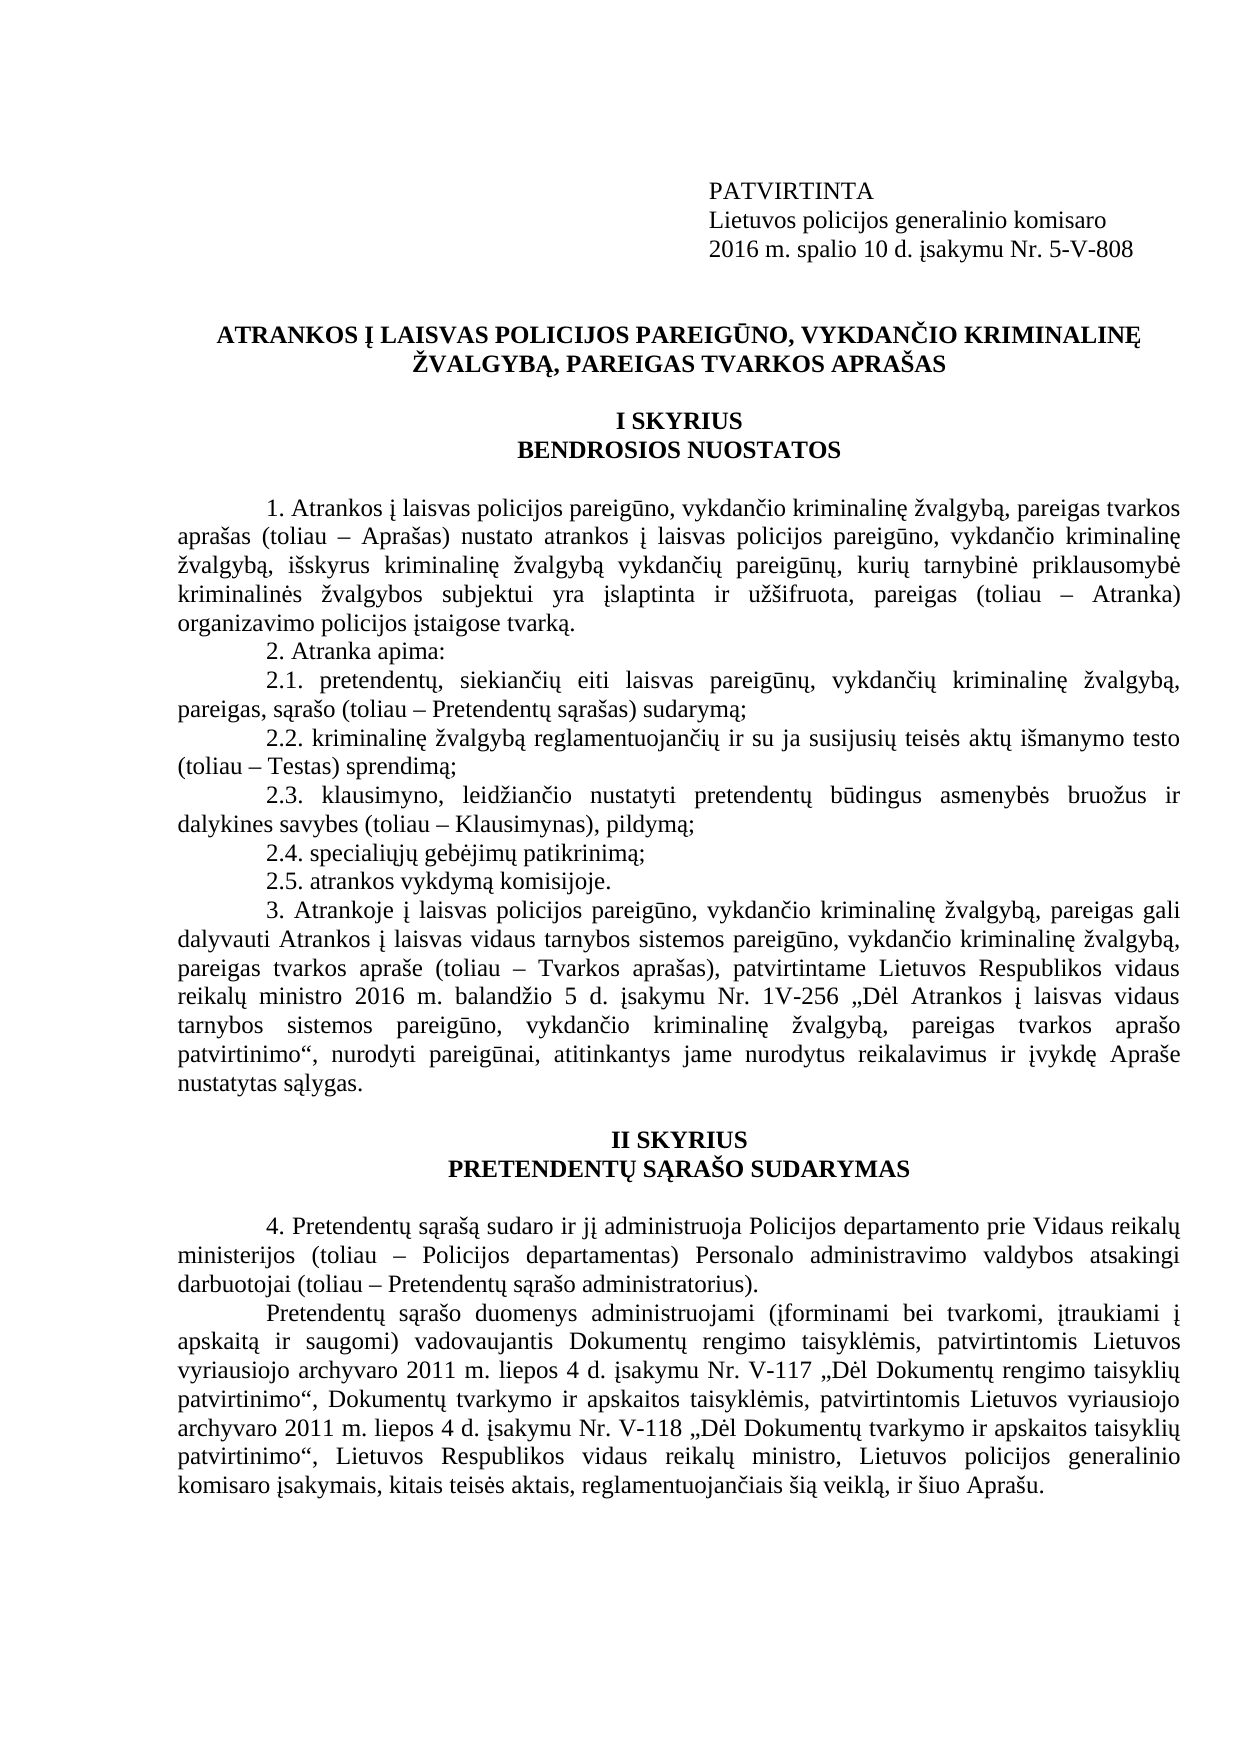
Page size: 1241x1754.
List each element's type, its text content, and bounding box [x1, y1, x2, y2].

text I SKYRIUS [177, 406, 1181, 435]
text PATVIRTINTA [177, 176, 1181, 205]
text II SKYRIUS [177, 1125, 1181, 1154]
text 4. Pretendentų sąrašą sudaro ir jį administruoja Policijos departamento prie Vidaus reikalų ministerijos (toliau – Policijos departamentas) Personalo administravimo valdybos atsakingi darbuotojai (toliau – Pretendentų sąrašo administratorius). [177, 1211, 1181, 1298]
text 2.4. specialiųjų gebėjimų patikrinimą; [177, 838, 1181, 866]
text 2.1. pretendentų, siekiančių eiti laisvas pareigūnų, vykdančių kriminalinę žvalgybą, pareigas, sąrašo (toliau – Pretendentų sąrašas) sudarymą; [177, 665, 1181, 723]
text Pretendentų sąrašo duomenys administruojami (įforminami bei tvarkomi, įtraukiami į apskaitą ir saugomi) vadovaujantis Dokumentų rengimo taisyklėmis, patvirtintomis Lietuvos vyriausiojo archyvaro 2011 m. liepos 4 d. įsakymu Nr. V-117 „Dėl Dokumentų rengimo taisyklių patvirtinimo“, Dokumentų tvarkymo ir apskaitos taisyklėmis, patvirtintomis Lietuvos vyriausiojo archyvaro 2011 m. liepos 4 d. įsakymu Nr. V-118 „Dėl Dokumentų tvarkymo ir apskaitos taisyklių patvirtinimo“, Lietuvos Respublikos vidaus reikalų ministro, Lietuvos policijos generalinio komisaro įsakymais, kitais teisės aktais, reglamentuojančiais šią veiklą, ir šiuo Aprašu. [177, 1298, 1181, 1499]
text 1. Atrankos į laisvas policijos pareigūno, vykdančio kriminalinę žvalgybą, pareigas tvarkos aprašas (toliau – Aprašas) nustato atrankos į laisvas policijos pareigūno, vykdančio kriminalinę žvalgybą, išskyrus kriminalinę žvalgybą vykdančių pareigūnų, kurių tarnybinė priklausomybė kriminalinės žvalgybos subjektui yra įslaptinta ir užšifruota, pareigas (toliau – Atranka) organizavimo policijos įstaigose tvarką. [177, 493, 1181, 636]
text 3. Atrankoje į laisvas policijos pareigūno, vykdančio kriminalinę žvalgybą, pareigas gali dalyvauti Atrankos į laisvas vidaus tarnybos sistemos pareigūno, vykdančio kriminalinę žvalgybą, pareigas tvarkos apraše (toliau – Tvarkos aprašas), patvirtintame Lietuvos Respublikos vidaus reikalų ministro 2016 m. balandžio 5 d. įsakymu Nr. 1V-256 „Dėl Atrankos į laisvas vidaus tarnybos sistemos pareigūno, vykdančio kriminalinę žvalgybą, pareigas tvarkos aprašo patvirtinimo“, nurodyti pareigūnai, atitinkantys jame nurodytus reikalavimus ir įvykdę Apraše nustatytas sąlygas. [177, 895, 1181, 1096]
text Lietuvos policijos generalinio komisaro [177, 205, 1181, 234]
text BENDROSIOS NUOSTATOS [177, 435, 1181, 464]
text 2016 m. spalio 10 d. įsakymu Nr. 5-V-808 [177, 234, 1181, 263]
text 2.2. kriminalinę žvalgybą reglamentuojančių ir su ja susijusių teisės aktų išmanymo testo (toliau – Testas) sprendimą; [177, 723, 1181, 780]
text PRETENDENTŲ SĄRAŠO SUDARYMAS [177, 1154, 1181, 1183]
text 2. Atranka apima: [177, 636, 1181, 665]
text 2.3. klausimyno, leidžiančio nustatyti pretendentų būdingus asmenybės bruožus ir dalykines savybes (toliau – Klausimynas), pildymą; [177, 780, 1181, 838]
text 2.5. atrankos vykdymą komisijoje. [177, 866, 1181, 895]
text ATRANKOS Į LAISVAS POLICIJOS PAREIGŪNO, VYKDANČIO KRIMINALINĘ ŽVALGYBĄ, PAREIGAS TVARKOS APRAŠAS [177, 320, 1181, 378]
